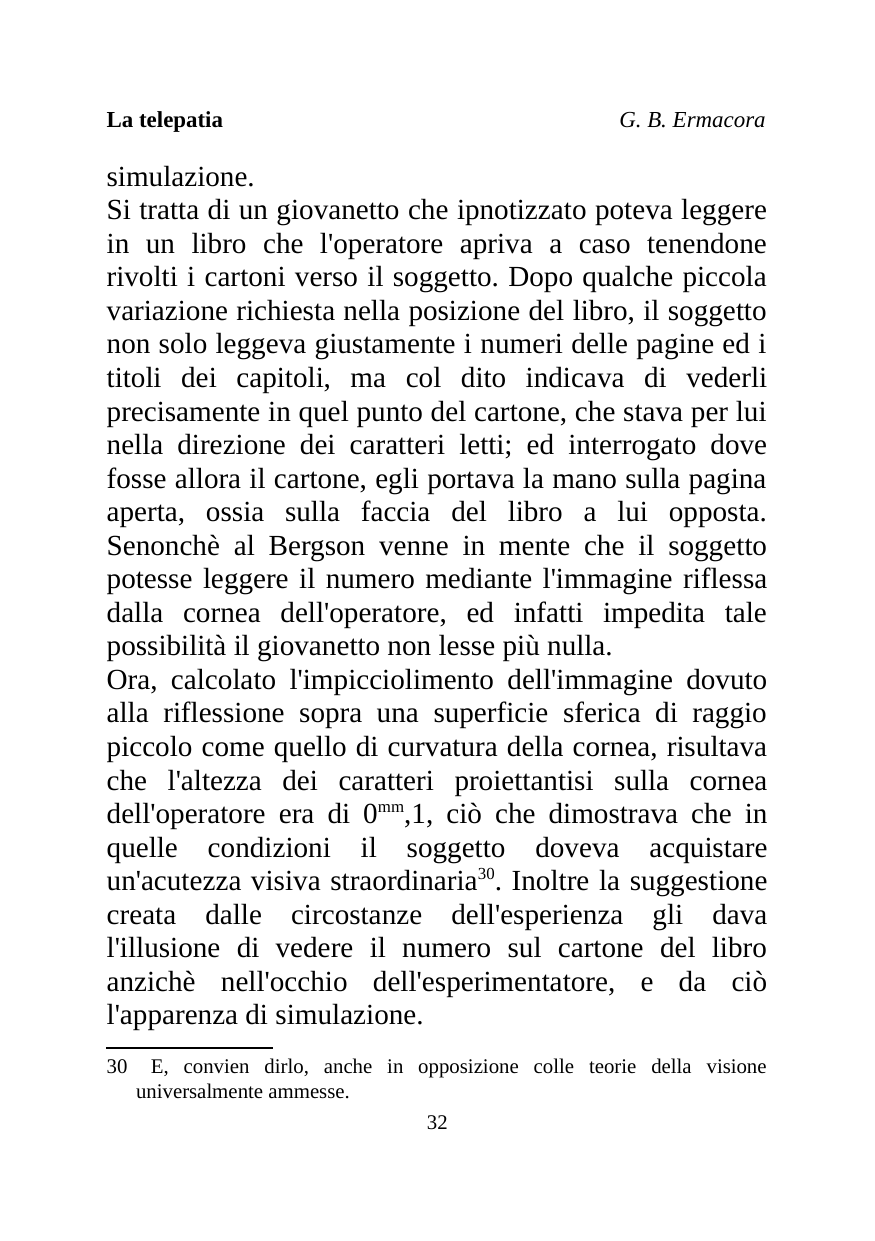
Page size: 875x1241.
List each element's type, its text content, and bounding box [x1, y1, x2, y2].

text E, convien dirlo, anche in opposizione colle teorie della visione universalmente ammesse. [106, 1054, 768, 1103]
text Si tratta di un giovanetto che ipnotizzato poteva leggere in un libro che l'operatore apriva a caso tenendone rivolti i cartoni verso il soggetto. Dopo qualche piccola variazione richiesta nella posizione del libro, il soggetto non solo leggeva giustamente i numeri delle pagine ed i titoli dei capitoli, ma col dito indicava di vederli precisamente in quel punto del cartone, che stava per lui nella direzione dei caratteri letti; ed interrogato dove fosse allora il cartone, egli portava la mano sulla pagina aperta, ossia sulla faccia del libro a lui opposta. Senonchè al Bergson venne in mente che il soggetto potesse leggere il numero mediante l'immagine riflessa dalla cornea dell'operatore, ed infatti impedita tale possibilità il giovanetto non lesse più nulla. [106, 192, 768, 662]
text simulazione. [106, 159, 768, 192]
text Ora, calcolato l'impicciolimento dell'immagine dovuto alla riflessione sopra una superficie sferica di raggio piccolo come quello di curvatura della cornea, risultava che l'altezza dei caratteri proiettantisi sulla cornea dell'operatore era di 0mm,1, ciò che dimostrava che in quelle condizioni il soggetto doveva acquistare un'acutezza visiva straordinaria. Inoltre la suggestione creata dalle circostanze dell'esperienza gli dava l'illusione di vedere il numero sul cartone del libro anzichè nell'occhio dell'esperimentatore, e da ciò l'apparenza di simulazione. [106, 662, 768, 1031]
